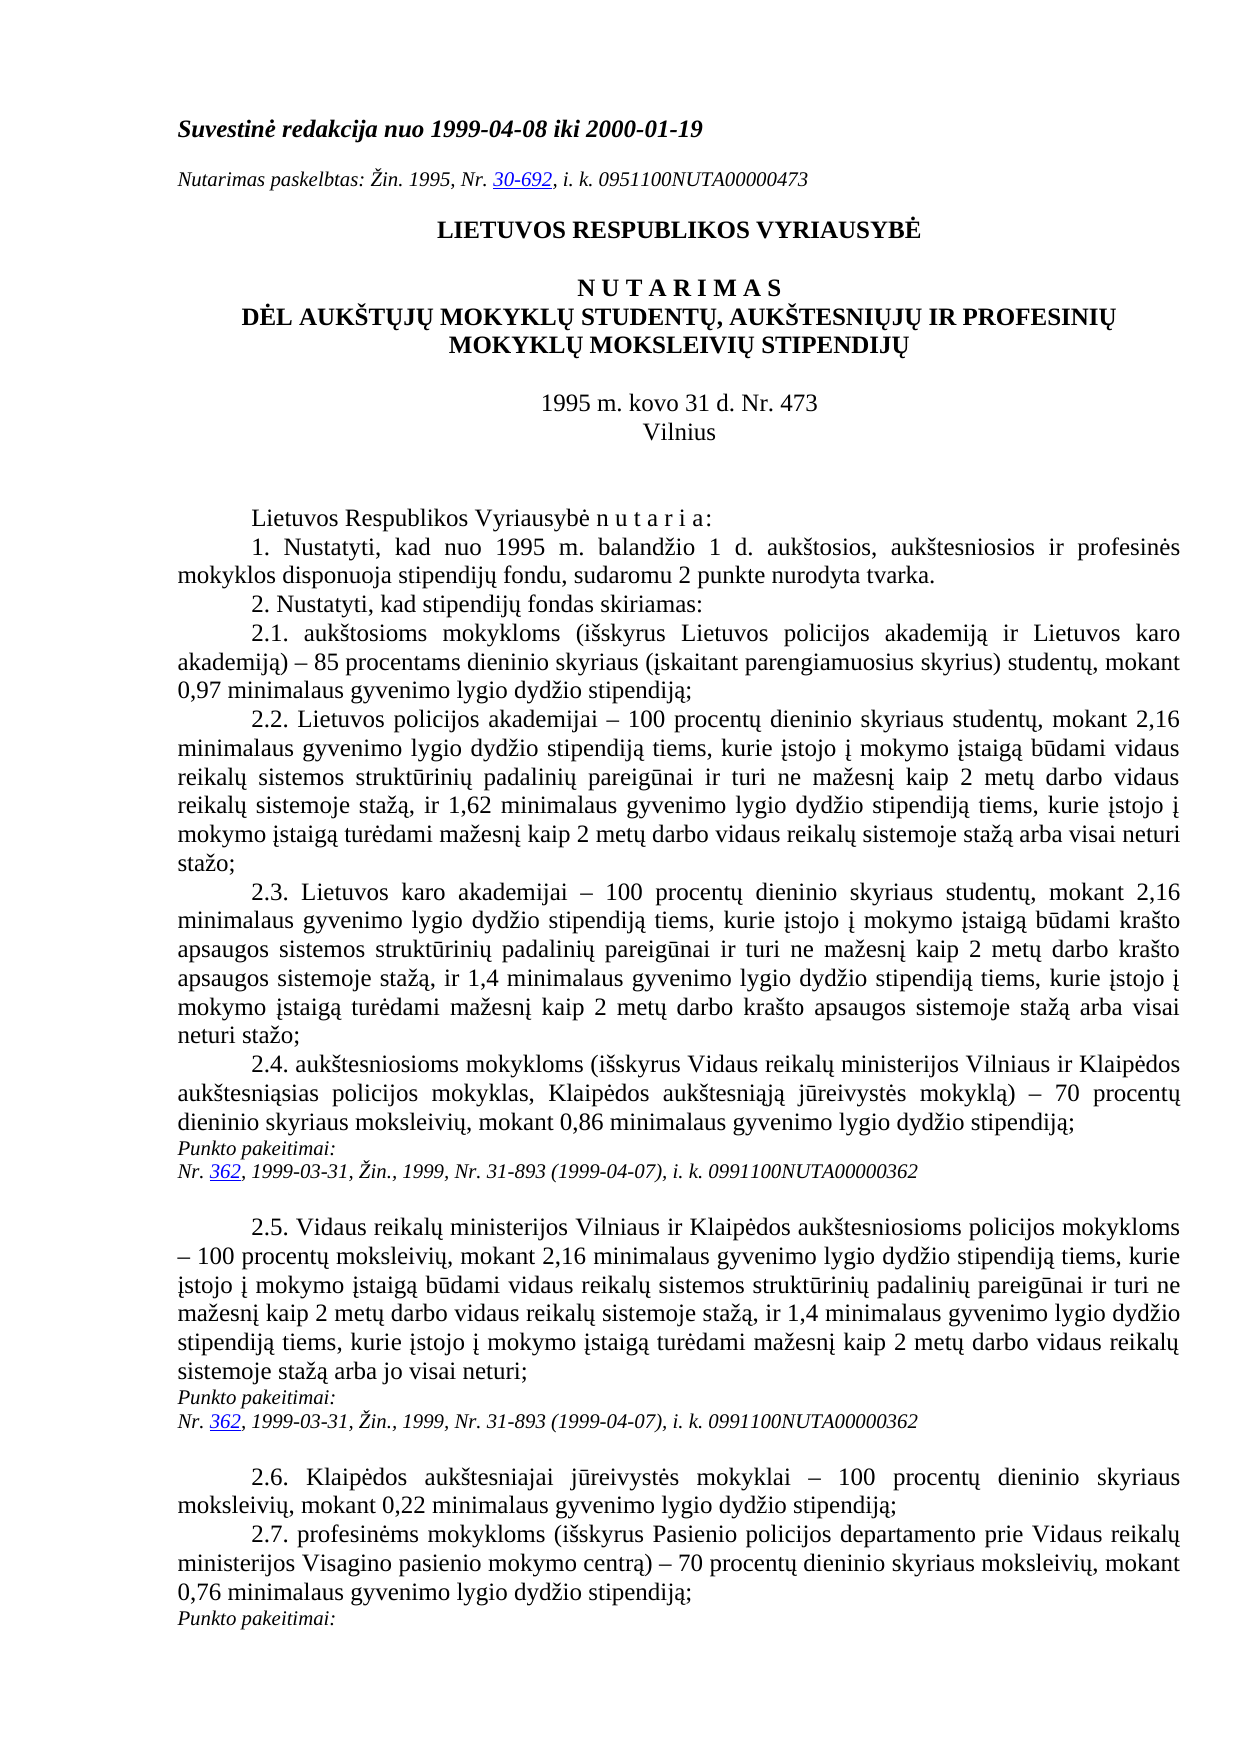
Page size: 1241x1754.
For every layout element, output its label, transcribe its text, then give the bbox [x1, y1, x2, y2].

text Vilnius [177, 417, 1181, 445]
text 2.5. Vidaus reikalų ministerijos Vilniaus ir Klaipėdos aukštesniosioms policijos mokykloms – 100 procentų moksleivių, mokant 2,16 minimalaus gyvenimo lygio dydžio stipendiją tiems, kurie įstojo į mokymo įstaigą būdami vidaus reikalų sistemos struktūrinių padalinių pareigūnai ir turi ne mažesnį kaip 2 metų darbo vidaus reikalų sistemoje stažą, ir 1,4 minimalaus gyvenimo lygio dydžio stipendiją tiems, kurie įstojo į mokymo įstaigą turėdami mažesnį kaip 2 metų darbo vidaus reikalų sistemoje stažą arba jo visai neturi; [177, 1212, 1181, 1385]
text Punkto pakeitimai: [177, 1605, 1181, 1629]
text 1995 m. kovo 31 d. Nr. 473 [177, 388, 1181, 417]
text 1. Nustatyti, kad nuo 1995 m. balandžio 1 d. aukštosios, aukštesniosios ir profesinės mokyklos disponuoja stipendijų fondu, sudaromu 2 punkte nurodyta tvarka. [177, 532, 1181, 589]
text 2. Nustatyti, kad stipendijų fondas skiriamas: [177, 589, 1181, 618]
text Punkto pakeitimai: [177, 1135, 1181, 1159]
text 2.6. Klaipėdos aukštesniajai jūreivystės mokyklai – 100 procentų dieninio skyriaus moksleivių, mokant 0,22 minimalaus gyvenimo lygio dydžio stipendiją; [177, 1462, 1181, 1519]
text Lietuvos Respublikos Vyriausybė nutaria: [177, 503, 1181, 532]
text Punkto pakeitimai: [177, 1385, 1181, 1409]
text 2.7. profesinėms mokykloms (išskyrus Pasienio policijos departamento prie Vidaus reikalų ministerijos Visagino pasienio mokymo centrą) – 70 procentų dieninio skyriaus moksleivių, mokant 0,76 minimalaus gyvenimo lygio dydžio stipendiją; [177, 1519, 1181, 1605]
text Suvestinė redakcija nuo 1999-04-08 iki 2000-01-19 [177, 114, 1181, 143]
text DĖL AUKŠTŲJŲ MOKYKLŲ STUDENTŲ, AUKŠTESNIŲJŲ IR PROFESINIŲ MOKYKLŲ MOKSLEIVIŲ STIPENDIJŲ [177, 302, 1181, 359]
text 2.3. Lietuvos karo akademijai – 100 procentų dieninio skyriaus studentų, mokant 2,16 minimalaus gyvenimo lygio dydžio stipendiją tiems, kurie įstojo į mokymo įstaigą būdami krašto apsaugos sistemos struktūrinių padalinių pareigūnai ir turi ne mažesnį kaip 2 metų darbo krašto apsaugos sistemoje stažą, ir 1,4 minimalaus gyvenimo lygio dydžio stipendiją tiems, kurie įstojo į mokymo įstaigą turėdami mažesnį kaip 2 metų darbo krašto apsaugos sistemoje stažą arba visai neturi stažo; [177, 877, 1181, 1049]
text Nr. 362, 1999-03-31, Žin., 1999, Nr. 31-893 (1999-04-07), i. k. 0991100NUTA00000362 [177, 1409, 1181, 1433]
text Nutarimas paskelbtas: Žin. 1995, Nr. 30-692, i. k. 0951100NUTA00000473 [177, 167, 1181, 191]
text LIETUVOS RESPUBLIKOS VYRIAUSYBĖ [177, 215, 1181, 244]
text N U T A R I M A S [177, 273, 1181, 302]
text 2.2. Lietuvos policijos akademijai – 100 procentų dieninio skyriaus studentų, mokant 2,16 minimalaus gyvenimo lygio dydžio stipendiją tiems, kurie įstojo į mokymo įstaigą būdami vidaus reikalų sistemos struktūrinių padalinių pareigūnai ir turi ne mažesnį kaip 2 metų darbo vidaus reikalų sistemoje stažą, ir 1,62 minimalaus gyvenimo lygio dydžio stipendiją tiems, kurie įstojo į mokymo įstaigą turėdami mažesnį kaip 2 metų darbo vidaus reikalų sistemoje stažą arba visai neturi stažo; [177, 704, 1181, 877]
text 2.4. aukštesniosioms mokykloms (išskyrus Vidaus reikalų ministerijos Vilniaus ir Klaipėdos aukštesniąsias policijos mokyklas, Klaipėdos aukštesniąją jūreivystės mokyklą) – 70 procentų dieninio skyriaus moksleivių, mokant 0,86 minimalaus gyvenimo lygio dydžio stipendiją; [177, 1049, 1181, 1135]
text 2.1. aukštosioms mokykloms (išskyrus Lietuvos policijos akademiją ir Lietuvos karo akademiją) – 85 procentams dieninio skyriaus (įskaitant parengiamuosius skyrius) studentų, mokant 0,97 minimalaus gyvenimo lygio dydžio stipendiją; [177, 618, 1181, 704]
text Nr. 362, 1999-03-31, Žin., 1999, Nr. 31-893 (1999-04-07), i. k. 0991100NUTA00000362 [177, 1159, 1181, 1183]
